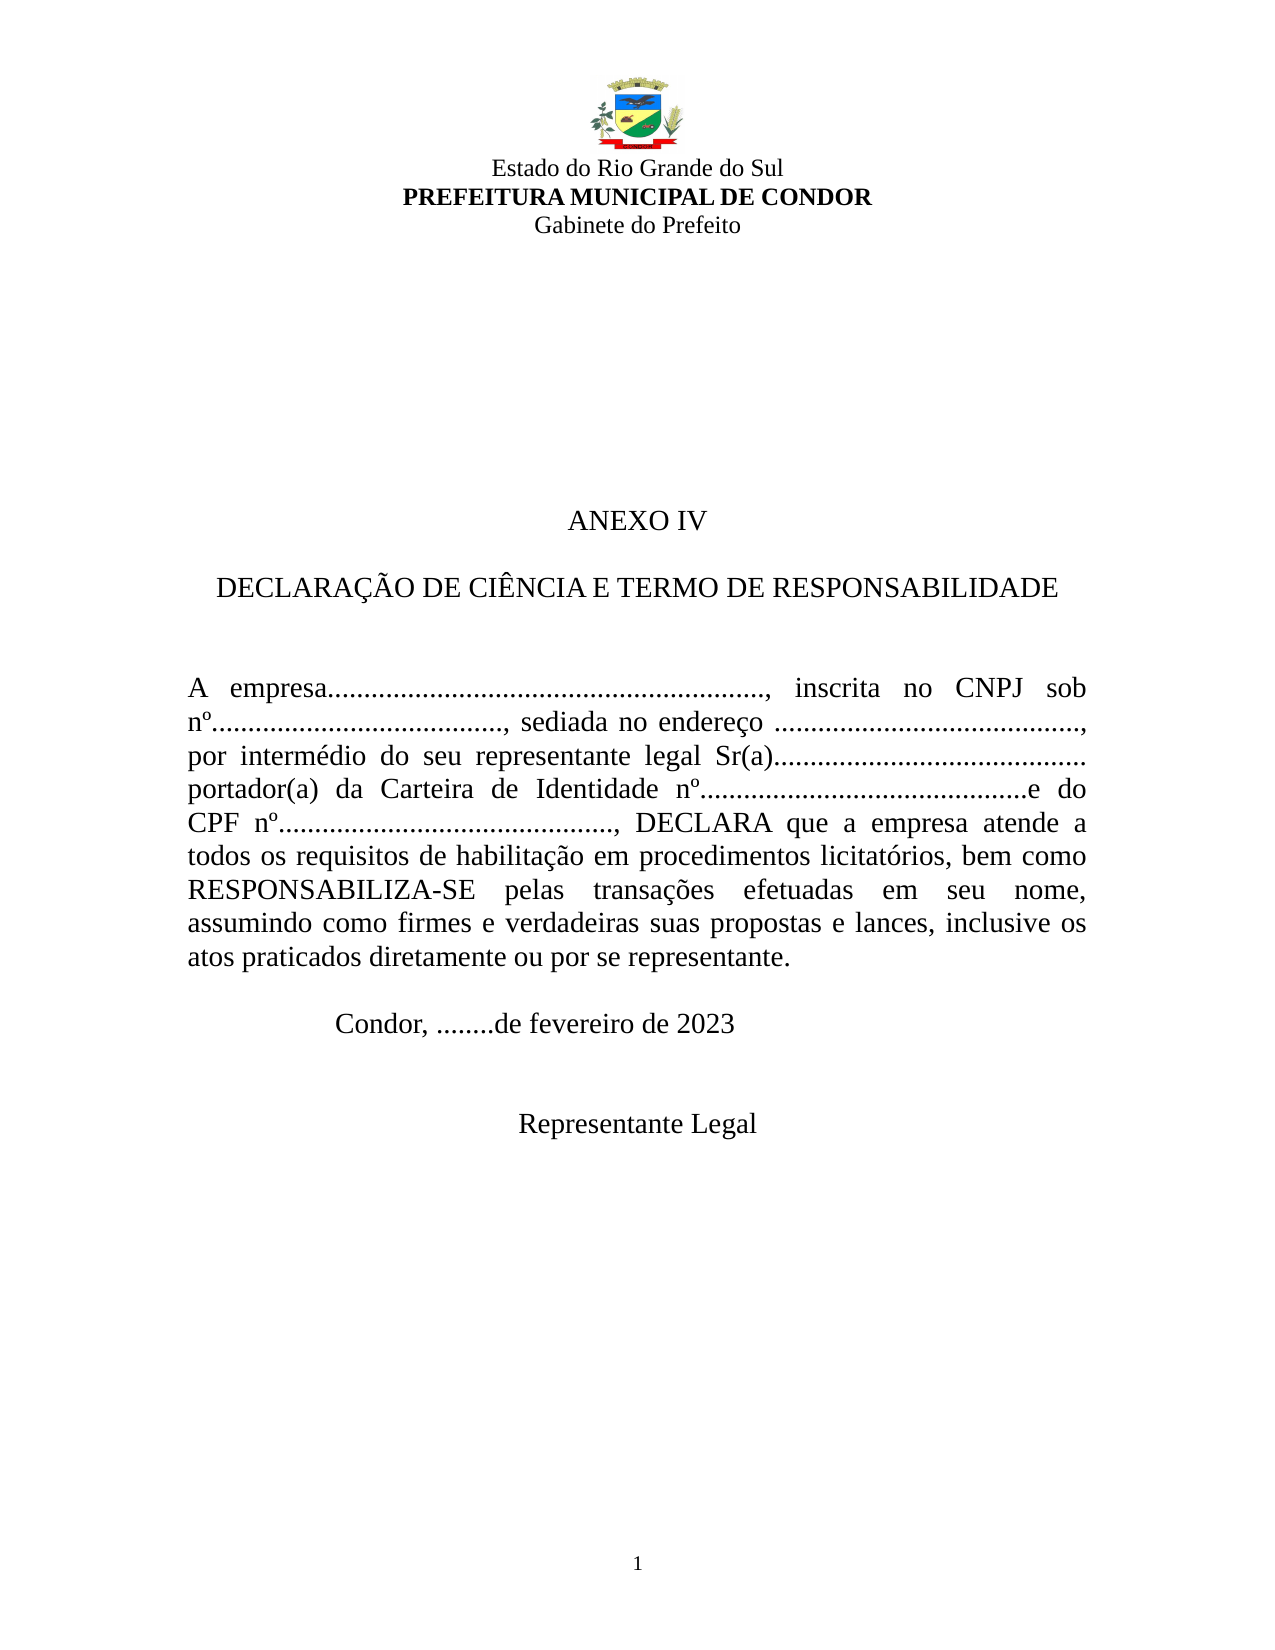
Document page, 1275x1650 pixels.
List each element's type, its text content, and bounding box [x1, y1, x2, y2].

text ANEXO IV [187, 503, 1087, 536]
text Representante Legal [187, 1107, 1087, 1140]
text DECLARAÇÃO DE CIÊNCIA E TERMO DE RESPONSABILIDADE [187, 570, 1087, 603]
text A empresa............................................................, inscrita no CNPJ sob nº........................................, sediada no endereço .........................................., por intermédio do seu representante legal Sr(a)........................................... portador(a) da Carteira de Identidade nº.............................................e do CPF nº.............................................., DECLARA que a empresa atende a todos os requisitos de habilitação em procedimentos licitatórios, bem como RESPONSABILIZA-SE pelas transações efetuadas em seu nome, assumindo como firmes e verdadeiras suas propostas e lances, inclusive os atos praticados diretamente ou por se representante. [187, 671, 1087, 972]
text Condor, ........de fevereiro de 2023 [187, 1006, 1087, 1039]
